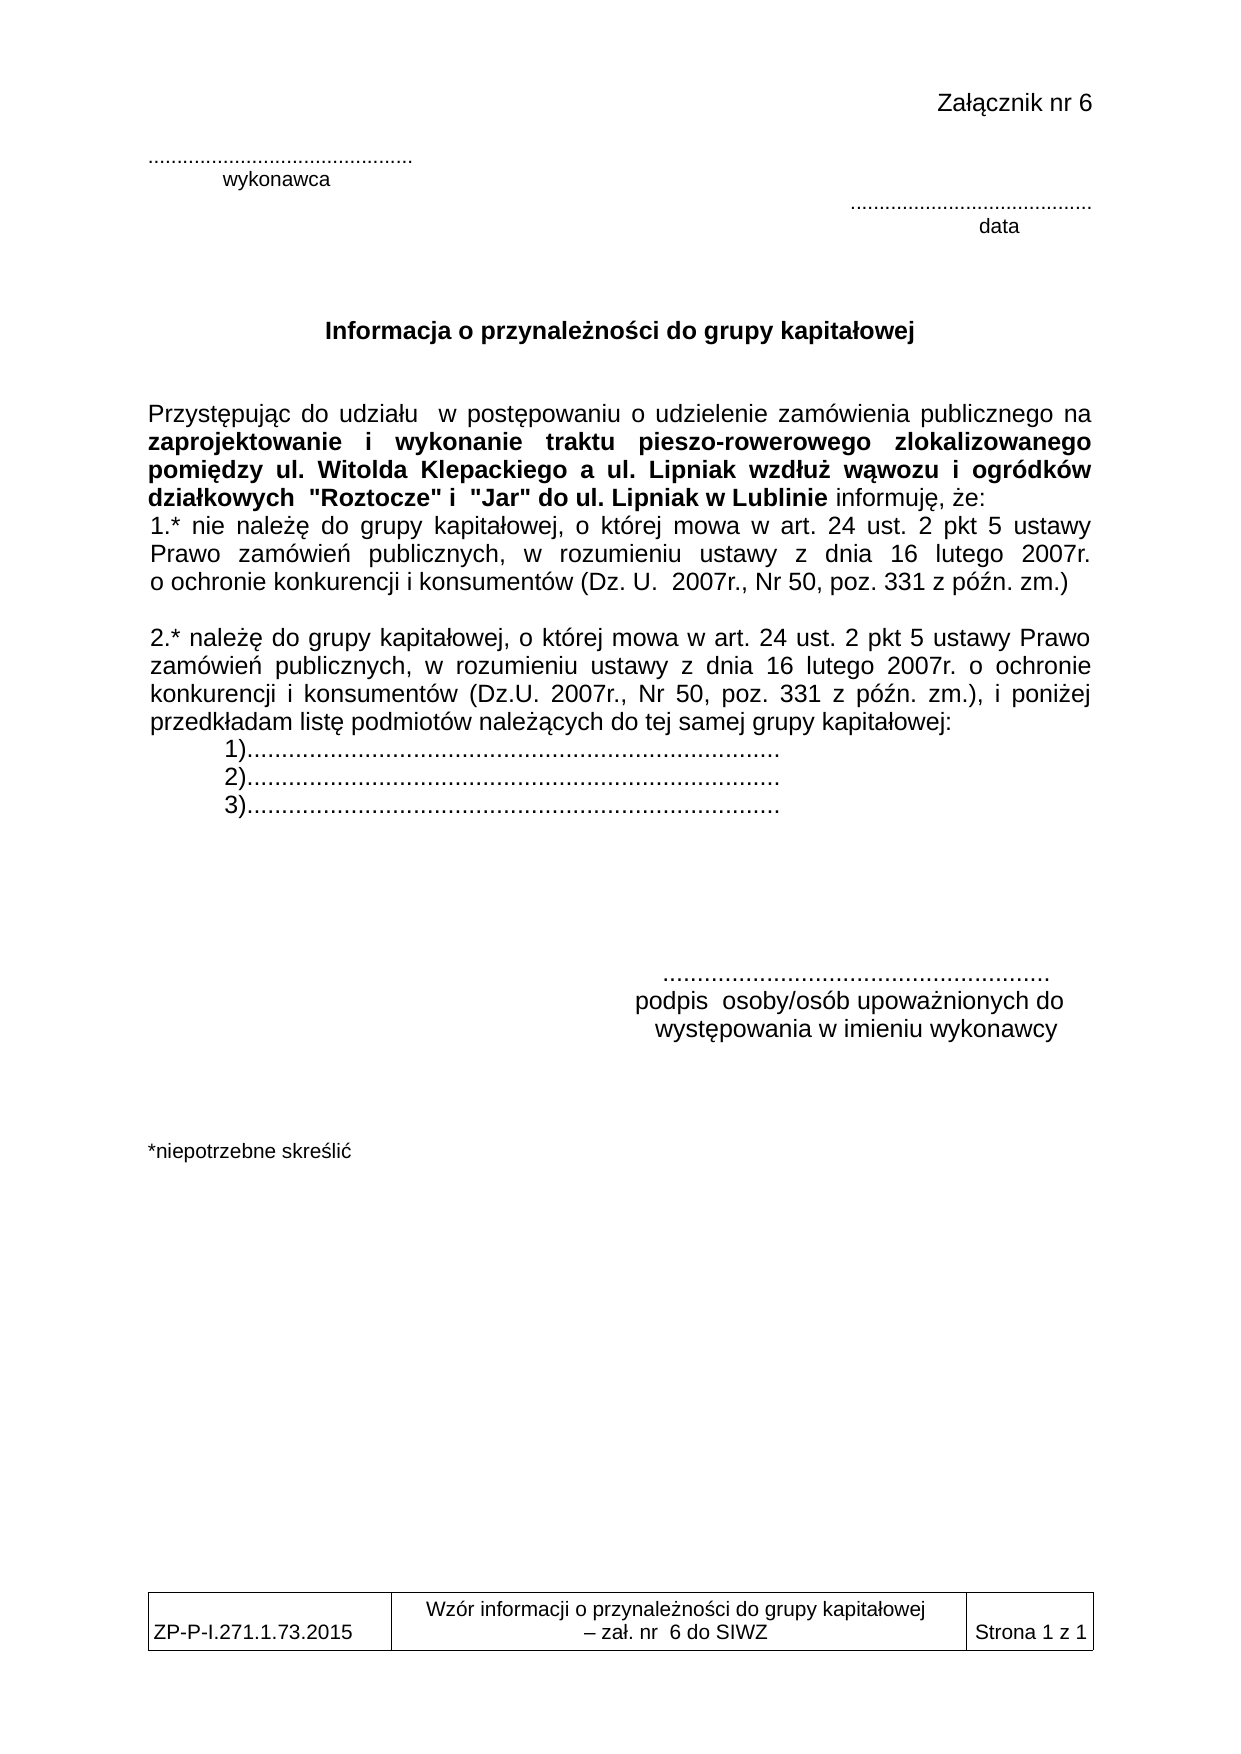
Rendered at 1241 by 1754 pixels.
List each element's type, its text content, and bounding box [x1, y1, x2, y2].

text .............................................. [148, 144, 1093, 168]
list 2.* należę do grupy kapitałowej, o której mowa w art. 24 ust. 2 pkt 5 ustawy Prawo zamówień publicznych, w rozumieniu ustawy z dnia 16 lutego 2007r. o ochronie konkurencji i konsumentów (Dz.U. 2007r., Nr 50, poz. 331 z późn. zm.), i poniżej przedkładam listę podmiotów należących do tej samej grupy kapitałowej: [150, 623, 1093, 735]
text podpis osoby/osób upoważnionych do [620, 986, 1093, 1014]
list 1.* nie należę do grupy kapitałowej, o której mowa w art. 24 ust. 2 pkt 5 ustawy Prawo zamówień publicznych, w rozumieniu ustawy z dnia 16 lutego 2007r. o ochronie konkurencji i konsumentów (Dz. U. 2007r., Nr 50, poz. 331 z późn. zm.) [150, 512, 1093, 596]
list 1)............................................................................. [224, 735, 1093, 763]
text wykonawca [148, 168, 1093, 191]
list 3)............................................................................. [224, 791, 1093, 819]
text występowania w imieniu wykonawcy [620, 1014, 1093, 1042]
text data [148, 214, 1093, 237]
subtitle Załącznik nr 6 [148, 89, 1093, 117]
text .......................................... [148, 191, 1093, 214]
text ........................................................ [620, 958, 1093, 986]
text *niepotrzebne skreślić [148, 1140, 1093, 1163]
text Przystępując do udziału w postępowaniu o udzielenie zamówienia publicznego na zaprojektowanie i wykonanie traktu pieszo-rowerowego zlokalizowanego pomiędzy ul. Witolda Klepackiego a ul. Lipniak wzdłuż wąwozu i ogródków działkowych "Roztocze" i "Jar" do ul. Lipniak w Lublinie informuję, że: [148, 400, 1093, 512]
list 2)............................................................................. [224, 763, 1093, 791]
text Informacja o przynależności do grupy kapitałowej [148, 316, 1093, 344]
